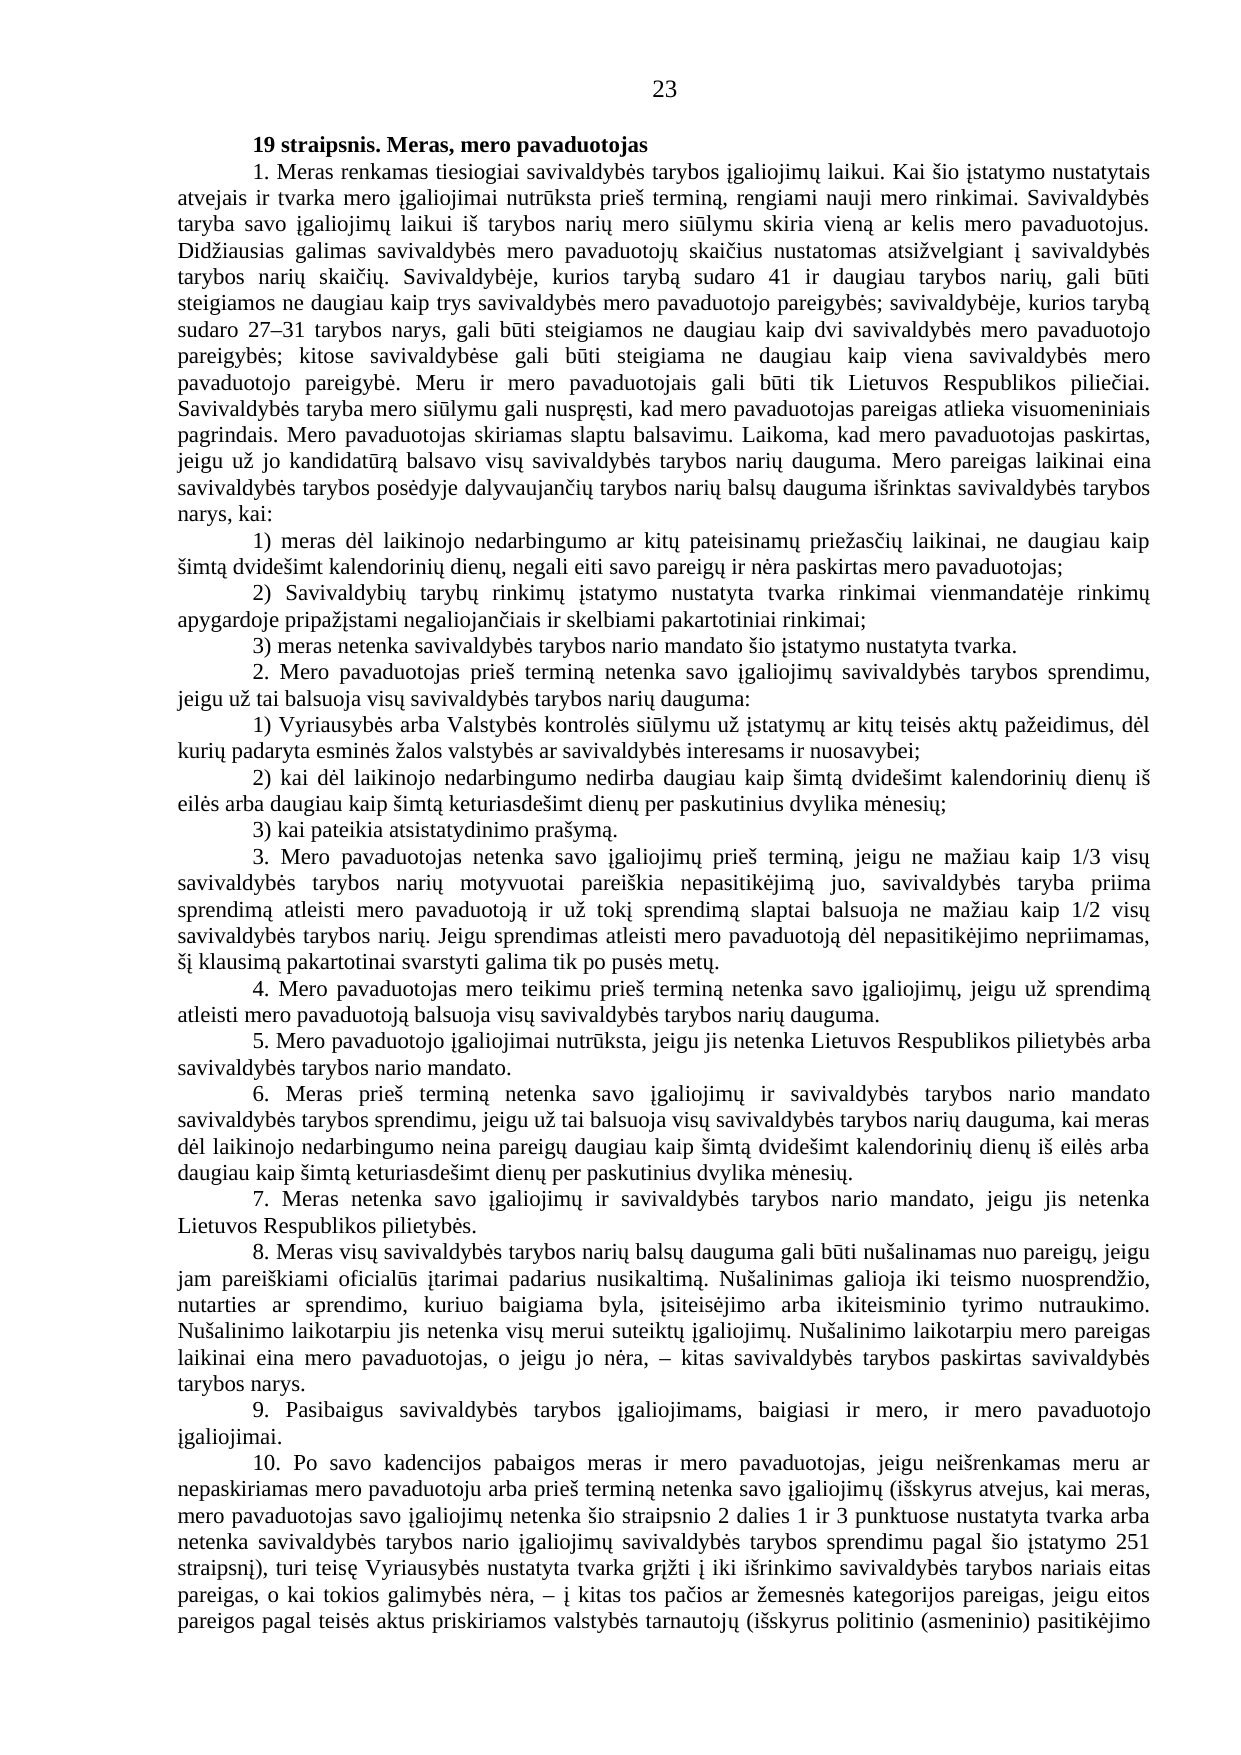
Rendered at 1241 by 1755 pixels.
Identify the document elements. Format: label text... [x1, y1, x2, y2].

text 9. Pasibaigus savivaldybės tarybos įgaliojimams, baigiasi ir mero, ir mero pavaduotojo įgaliojimai. [177, 1396, 1152, 1449]
text 1) meras dėl laikinojo nedarbingumo ar kitų pateisinamų priežasčių laikinai, ne daugiau kaip šimtą dvidešimt kalendorinių dienų, negali eiti savo pareigų ir nėra paskirtas mero pavaduotojas; [177, 527, 1152, 579]
text 2. Mero pavaduotojas prieš terminą netenka savo įgaliojimų savivaldybės tarybos sprendimu, jeigu už tai balsuoja visų savivaldybės tarybos narių dauguma: [177, 658, 1152, 711]
text 3) kai pateikia atsistatydinimo prašymą. [177, 817, 1152, 843]
text 4. Mero pavaduotojas mero teikimu prieš terminą netenka savo įgaliojimų, jeigu už sprendimą atleisti mero pavaduotoją balsuoja visų savivaldybės tarybos narių dauguma. [177, 975, 1152, 1027]
text 7. Meras netenka savo įgaliojimų ir savivaldybės tarybos nario mandato, jeigu jis netenka Lietuvos Respublikos pilietybės. [177, 1186, 1152, 1238]
text 3. Mero pavaduotojas netenka savo įgaliojimų prieš terminą, jeigu ne mažiau kaip 1/3 visų savivaldybės tarybos narių motyvuotai pareiškia nepasitikėjimą juo, savivaldybės taryba priima sprendimą atleisti mero pavaduotoją ir už tokį sprendimą slaptai balsuoja ne mažiau kaip 1/2 visų savivaldybės tarybos narių. Jeigu sprendimas atleisti mero pavaduotoją dėl nepasitikėjimo nepriimamas, šį klausimą pakartotinai svarstyti galima tik po pusės metų. [177, 843, 1152, 975]
text 2) kai dėl laikinojo nedarbingumo nedirba daugiau kaip šimtą dvidešimt kalendorinių dienų iš eilės arba daugiau kaip šimtą keturiasdešimt dienų per paskutinius dvylika mėnesių; [177, 764, 1152, 817]
text 19 straipsnis. Meras, mero pavaduotojas [177, 131, 1152, 158]
text 3) meras netenka savivaldybės tarybos nario mandato šio įstatymo nustatyta tvarka. [177, 632, 1152, 658]
text 5. Mero pavaduotojo įgaliojimai nutrūksta, jeigu jis netenka Lietuvos Respublikos pilietybės arba savivaldybės tarybos nario mandato. [177, 1027, 1152, 1080]
text 1) Vyriausybės arba Valstybės kontrolės siūlymu už įstatymų ar kitų teisės aktų pažeidimus, dėl kurių padaryta esminės žalos valstybės ar savivaldybės interesams ir nuosavybei; [177, 711, 1152, 764]
text 6. Meras prieš terminą netenka savo įgaliojimų ir savivaldybės tarybos nario mandato savivaldybės tarybos sprendimu, jeigu už tai balsuoja visų savivaldybės tarybos narių dauguma, kai meras dėl laikinojo nedarbingumo neina pareigų daugiau kaip šimtą dvidešimt kalendorinių dienų iš eilės arba daugiau kaip šimtą keturiasdešimt dienų per paskutinius dvylika mėnesių. [177, 1080, 1152, 1186]
text 2) Savivaldybių tarybų rinkimų įstatymo nustatyta tvarka rinkimai vienmandatėje rinkimų apygardoje pripažįstami negaliojančiais ir skelbiami pakartotiniai rinkimai; [177, 579, 1152, 632]
text 8. Meras visų savivaldybės tarybos narių balsų dauguma gali būti nušalinamas nuo pareigų, jeigu jam pareiškiami oficialūs įtarimai padarius nusikaltimą. Nušalinimas galioja iki teismo nuosprendžio, nutarties ar sprendimo, kuriuo baigiama byla, įsiteisėjimo arba ikiteisminio tyrimo nutraukimo. Nušalinimo laikotarpiu jis netenka visų merui suteiktų įgaliojimų. Nušalinimo laikotarpiu mero pareigas laikinai eina mero pavaduotojas, o jeigu jo nėra, – kitas savivaldybės tarybos paskirtas savivaldybės tarybos narys. [177, 1238, 1152, 1396]
text 1. Meras renkamas tiesiogiai savivaldybės tarybos įgaliojimų laikui. Kai šio įstatymo nustatytais atvejais ir tvarka mero įgaliojimai nutrūksta prieš terminą, rengiami nauji mero rinkimai. Savivaldybės taryba savo įgaliojimų laikui iš tarybos narių mero siūlymu skiria vieną ar kelis mero pavaduotojus. Didžiausias galimas savivaldybės mero pavaduotojų skaičius nustatomas atsižvelgiant į savivaldybės tarybos narių skaičių. Savivaldybėje, kurios tarybą sudaro 41 ir daugiau tarybos narių, gali būti steigiamos ne daugiau kaip trys savivaldybės mero pavaduotojo pareigybės; savivaldybėje, kurios tarybą sudaro 27–31 tarybos narys, gali būti steigiamos ne daugiau kaip dvi savivaldybės mero pavaduotojo pareigybės; kitose savivaldybėse gali būti steigiama ne daugiau kaip viena savivaldybės mero pavaduotojo pareigybė. Meru ir mero pavaduotojais gali būti tik Lietuvos Respublikos piliečiai. Savivaldybės taryba mero siūlymu gali nuspręsti, kad mero pavaduotojas pareigas atlieka visuomeniniais pagrindais. Mero pavaduotojas skiriamas slaptu balsavimu. Laikoma, kad mero pavaduotojas paskirtas, jeigu už jo kandidatūrą balsavo visų savivaldybės tarybos narių dauguma. Mero pareigas laikinai eina savivaldybės tarybos posėdyje dalyvaujančių tarybos narių balsų dauguma išrinktas savivaldybės tarybos narys, kai: [177, 158, 1152, 527]
text 10. Po savo kadencijos pabaigos meras ir mero pavaduotojas, jeigu neišrenkamas meru ar nepaskiriamas mero pavaduotoju arba prieš terminą netenka savo įgaliojimų (išskyrus atvejus, kai meras, mero pavaduotojas savo įgaliojimų netenka šio straipsnio 2 dalies 1 ir 3 punktuose nustatyta tvarka arba netenka savivaldybės tarybos nario įgaliojimų savivaldybės tarybos sprendimu pagal šio įstatymo 251 straipsnį), turi teisę Vyriausybės nustatyta tvarka grįžti į iki išrinkimo savivaldybės tarybos nariais eitas pareigas, o kai tokios galimybės nėra, – į kitas tos pačios ar žemesnės kategorijos pareigas, jeigu eitos pareigos pagal teisės aktus priskiriamos valstybės tarnautojų (išskyrus politinio (asmeninio) pasitikėjimo [177, 1449, 1152, 1633]
